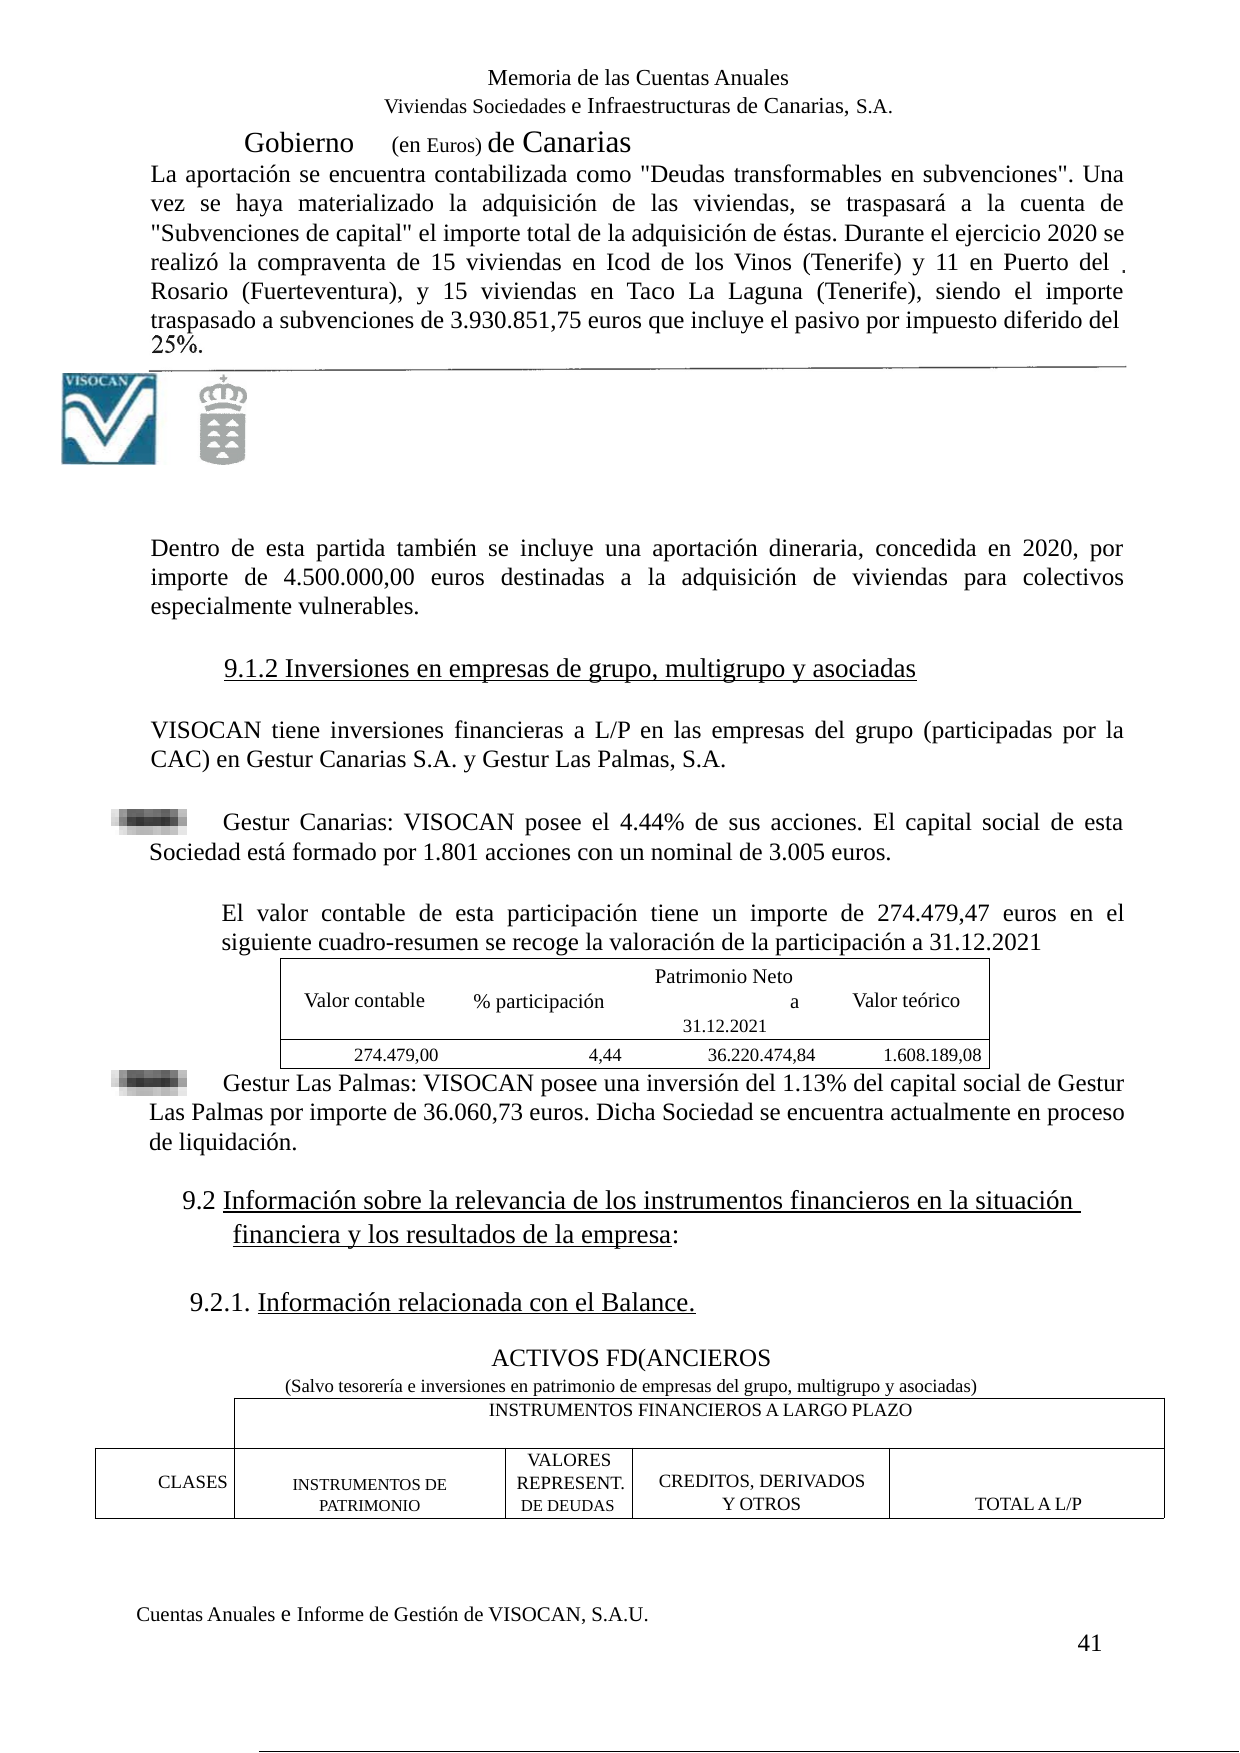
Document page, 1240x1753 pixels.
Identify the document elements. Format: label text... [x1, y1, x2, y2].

table_cell INSTRUMENTOS DE PATRIMONIO [235, 1449, 505, 1518]
text VISOCAN tiene inversiones financieras a L/P en las empresas del grupo (participadas por la CAC) en Gestur Canarias S.A. y Gestur Las Palmas, S.A. [150, 715, 1125, 773]
text ACTIVOS FD(ANCIEROS [167, 1343, 1095, 1372]
text 9.1.2 Inversiones en empresas de grupo, multigrupo y asociadas [224, 652, 1127, 684]
table_header Valor teórico [852, 959, 989, 1038]
table_cell TOTAL A L/P [890, 1449, 1164, 1518]
table_cell VALORES REPRESENT. DE DEUDAS [506, 1449, 632, 1518]
text La aportación se encuentra contabilizada como "Deudas transformables en subvenciones". Una vez se haya materializado la adquisición de las viviendas, se traspasará a la cuenta de "Subvenciones de capital" el importe total de la adquisición de éstas. Durante el ejercicio 2020 se realizó la compraventa de 15 viviendas en Icod de los Vinos (Tenerife) y 11 en Puerto del Rosario (Fuerteventura), y 15 viviendas en Taco La Laguna (Tenerife), siendo el importe traspasado a subvenciones de 3.930.851,75 euros que incluye el pasivo por impuesto diferido del [150, 159, 1125, 334]
list Gestur Canarias: VISOCAN posee el 4.44% de sus acciones. El capital social de esta Sociedad está formado por 1.801 acciones con un nominal de 3.005 euros. [110, 807, 1125, 865]
table_cell CLASES [96, 1449, 234, 1518]
text El valor contable de esta participación tiene un importe de 274.479,47 euros en el siguiente cuadro-resumen se recoge la valoración de la participación a 31.12.2021 [221, 898, 1125, 956]
table_header Valor contable [281, 959, 473, 1038]
table_cell 274.479,00 [281, 1040, 473, 1068]
text 9.2.1. Información relacionada con el Balance. [189, 1286, 1127, 1317]
table_cell CREDITOS, DERIVADOS Y OTROS [633, 1449, 889, 1518]
table_cell 1.608.189,08 [852, 1040, 989, 1068]
table_header INSTRUMENTOS FINANCIEROS A LARGO PLAZO [235, 1399, 1164, 1448]
table_header Patrimonio Neto % participación a 31.12.2021 [473, 959, 852, 1038]
table_cell 4,44 36.220.474,84 [473, 1040, 852, 1068]
table_header [95, 1398, 234, 1448]
text Dentro de esta partida también se incluye una aportación dineraria, concedida en 2020, por importe de 4.500.000,00 euros destinadas a la adquisición de viviendas para colectivos especialmente vulnerables. [150, 533, 1125, 620]
text 9.2 Información sobre la relevancia de los instrumentos financieros en la situación financiera y los resultados de la empresa: [182, 1184, 1127, 1249]
list Gestur Las Palmas: VISOCAN posee una inversión del 1.13% del capital social de Gestur Las Palmas por importe de 36.060,73 euros. Dicha Sociedad se encuentra actualmente en proceso de liquidación. [110, 1068, 1125, 1156]
text (Salvo tesorería e inversiones en patrimonio de empresas del grupo, multigrupo y asociadas) [149, 1374, 1113, 1396]
